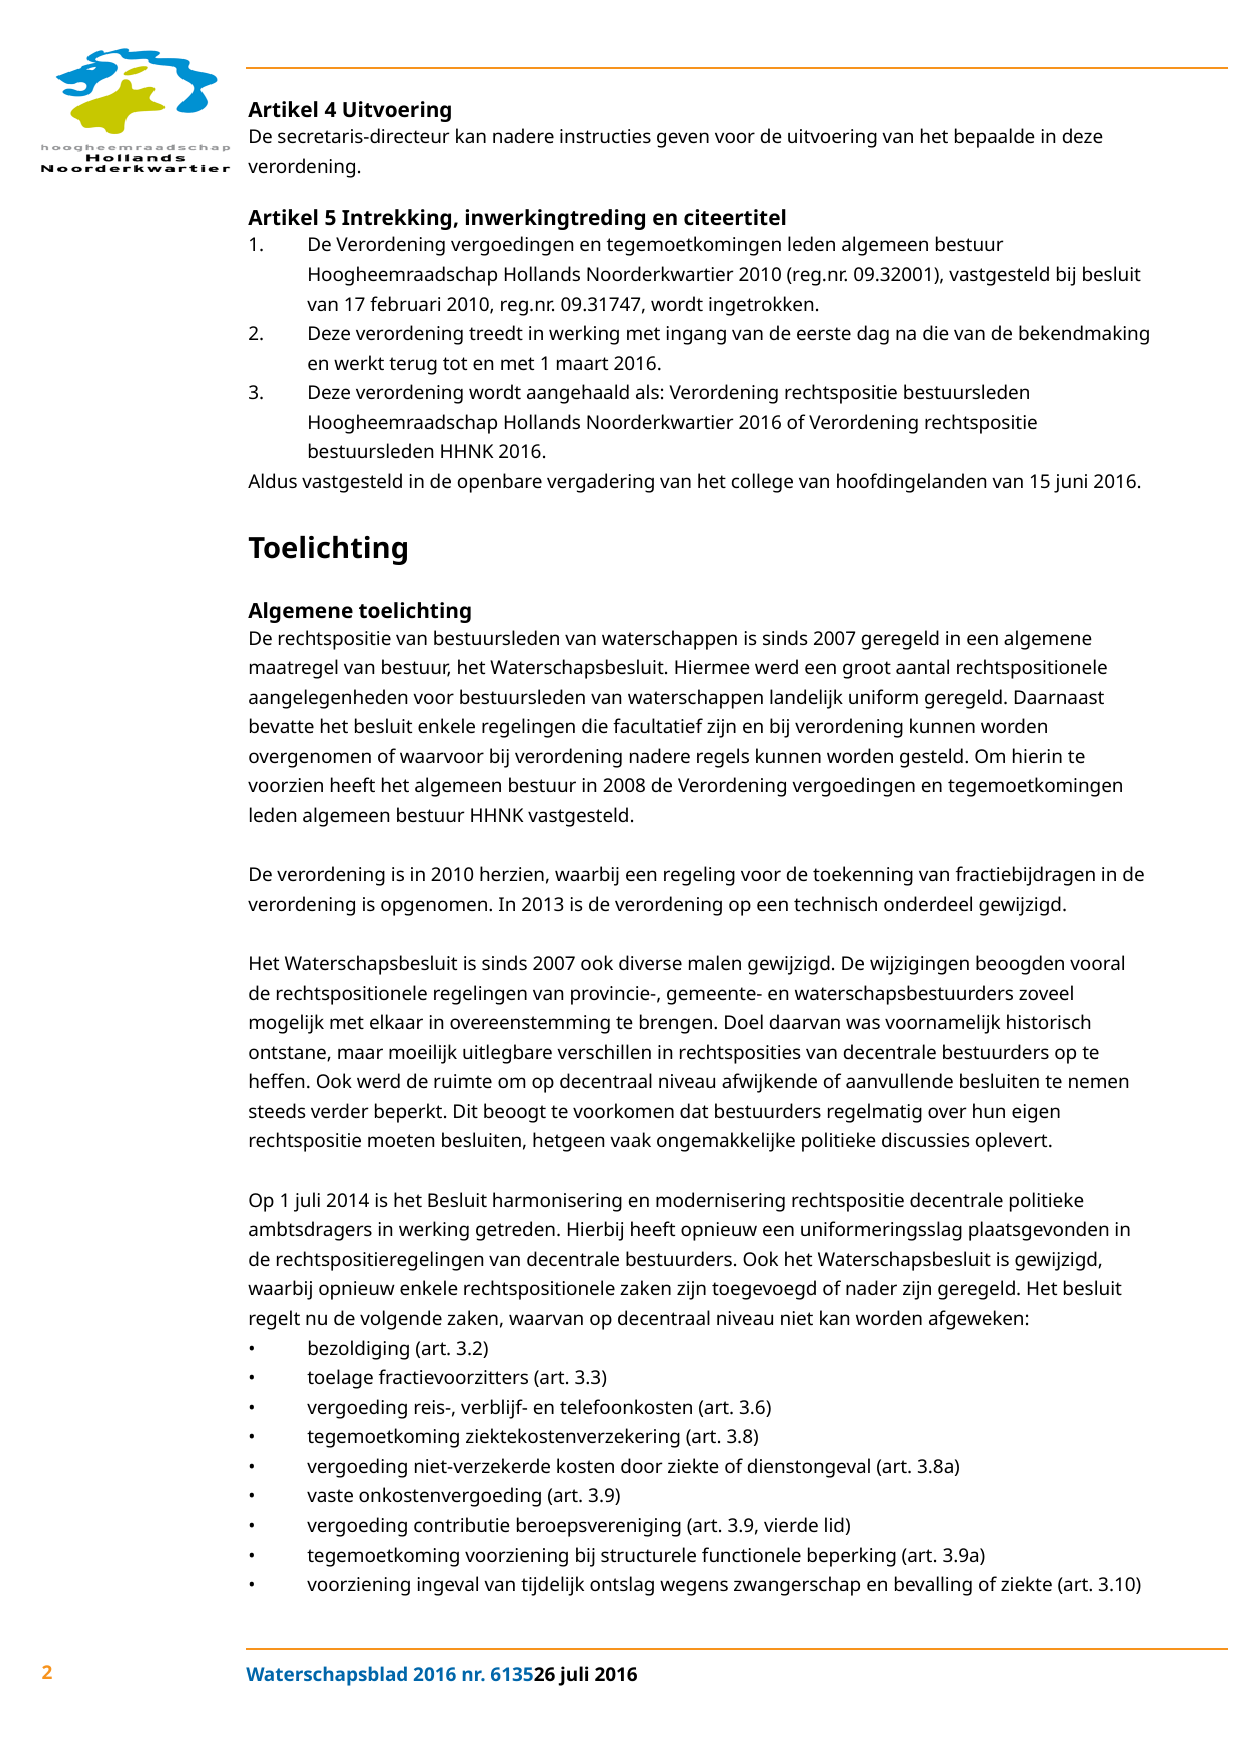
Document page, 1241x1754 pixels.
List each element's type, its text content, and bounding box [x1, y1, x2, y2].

text De rechtspositie van bestuursleden van waterschappen is sinds 2007 geregeld in een algemene maatregel van bestuur, het Waterschapsbesluit. Hiermee werd een groot aantal rechtspositionele aangelegenheden voor bestuursleden van waterschappen landelijk uniform geregeld. Daarnaast bevatte het besluit enkele regelingen die facultatief zijn en bij verordening kunnen worden overgenomen of waarvoor bij verordening nadere regels kunnen worden gesteld. Om hierin te voorzien heeft het algemeen bestuur in 2008 de Verordening vergoedingen en tegemoetkomingen leden algemeen bestuur HHNK vastgesteld. [248, 625, 1152, 828]
list vergoeding contributie beroepsvereniging (art. 3.9, vierde lid) [248, 1512, 1152, 1538]
text Aldus vastgesteld in de openbare vergadering van het college van hoofdingelanden van 15 juni 2016. [248, 468, 1152, 494]
text Artikel 4 Uitvoering [248, 95, 1152, 123]
text Op 1 juli 2014 is het Besluit harmonisering en modernisering rechtspositie decentrale politieke ambtsdragers in werking getreden. Hierbij heeft opnieuw een uniformeringsslag plaatsgevonden in de rechtspositieregelingen van decentrale bestuurders. Ook het Waterschapsbesluit is gewijzigd, waarbij opnieuw enkele rechtspositionele zaken zijn toegevoegd of nader zijn geregeld. Het besluit regelt nu de volgende zaken, waarvan op decentraal niveau niet kan worden afgeweken: [248, 1187, 1152, 1331]
text De verordening is in 2010 herzien, waarbij een regeling voor de toekenning van fractiebijdragen in de verordening is opgenomen. In 2013 is de verordening op een technisch onderdeel gewijzigd. [248, 861, 1152, 917]
list vergoeding niet-verzekerde kosten door ziekte of dienstongeval (art. 3.8a) [248, 1453, 1152, 1479]
list tegemoetkoming voorziening bij structurele functionele beperking (art. 3.9a) [248, 1542, 1152, 1568]
text Toelichting [248, 527, 1152, 567]
list Deze verordening wordt aangehaald als: Verordening rechtspositie bestuursleden Hoogheemraadschap Hollands Noorderkwartier 2016 of Verordening rechtspositie bestuursleden HHNK 2016. [248, 379, 1152, 464]
list toelage fractievoorzitters (art. 3.3) [248, 1364, 1152, 1390]
text Algemene toelichting [248, 596, 1152, 625]
list bezoldiging (art. 3.2) [248, 1335, 1152, 1361]
list vaste onkostenvergoeding (art. 3.9) [248, 1483, 1152, 1508]
text Artikel 5 Intrekking, inwerkingtreding en citeertitel [248, 203, 1152, 232]
list Deze verordening treedt in werking met ingang van de eerste dag na die van de bekendmaking en werkt terug tot en met 1 maart 2016. [248, 320, 1152, 376]
text De secretaris-directeur kan nadere instructies geven voor de uitvoering van het bepaalde in deze verordening. [248, 123, 1152, 178]
list tegemoetkoming ziektekostenverzekering (art. 3.8) [248, 1423, 1152, 1449]
list De Verordening vergoedingen en tegemoetkomingen leden algemeen bestuur Hoogheemraadschap Hollands Noorderkwartier 2010 (reg.nr. 09.32001), vastgesteld bij besluit van 17 februari 2010, reg.nr. 09.31747, wordt ingetrokken. [248, 232, 1152, 317]
list voorziening ingeval van tijdelijk ontslag wegens zwangerschap en bevalling of ziekte (art. 3.10) [248, 1571, 1152, 1597]
picture [41, 47, 231, 172]
text Het Waterschapsbesluit is sinds 2007 ook diverse malen gewijzigd. De wijzigingen beoogden vooral de rechtspositionele regelingen van provincie-, gemeente- en waterschapsbestuurders zoveel mogelijk met elkaar in overeenstemming te brengen. Doel daarvan was voornamelijk historisch ontstane, maar moeilijk uitlegbare verschillen in rechtsposities van decentrale bestuurders op te heffen. Ook werd de ruimte om op decentraal niveau afwijkende of aanvullende besluiten te nemen steeds verder beperkt. Dit beoogt te voorkomen dat bestuurders regelmatig over hun eigen rechtspositie moeten besluiten, hetgeen vaak ongemakkelijke politieke discussies oplevert. [248, 950, 1152, 1153]
list vergoeding reis-, verblijf- en telefoonkosten (art. 3.6) [248, 1394, 1152, 1420]
